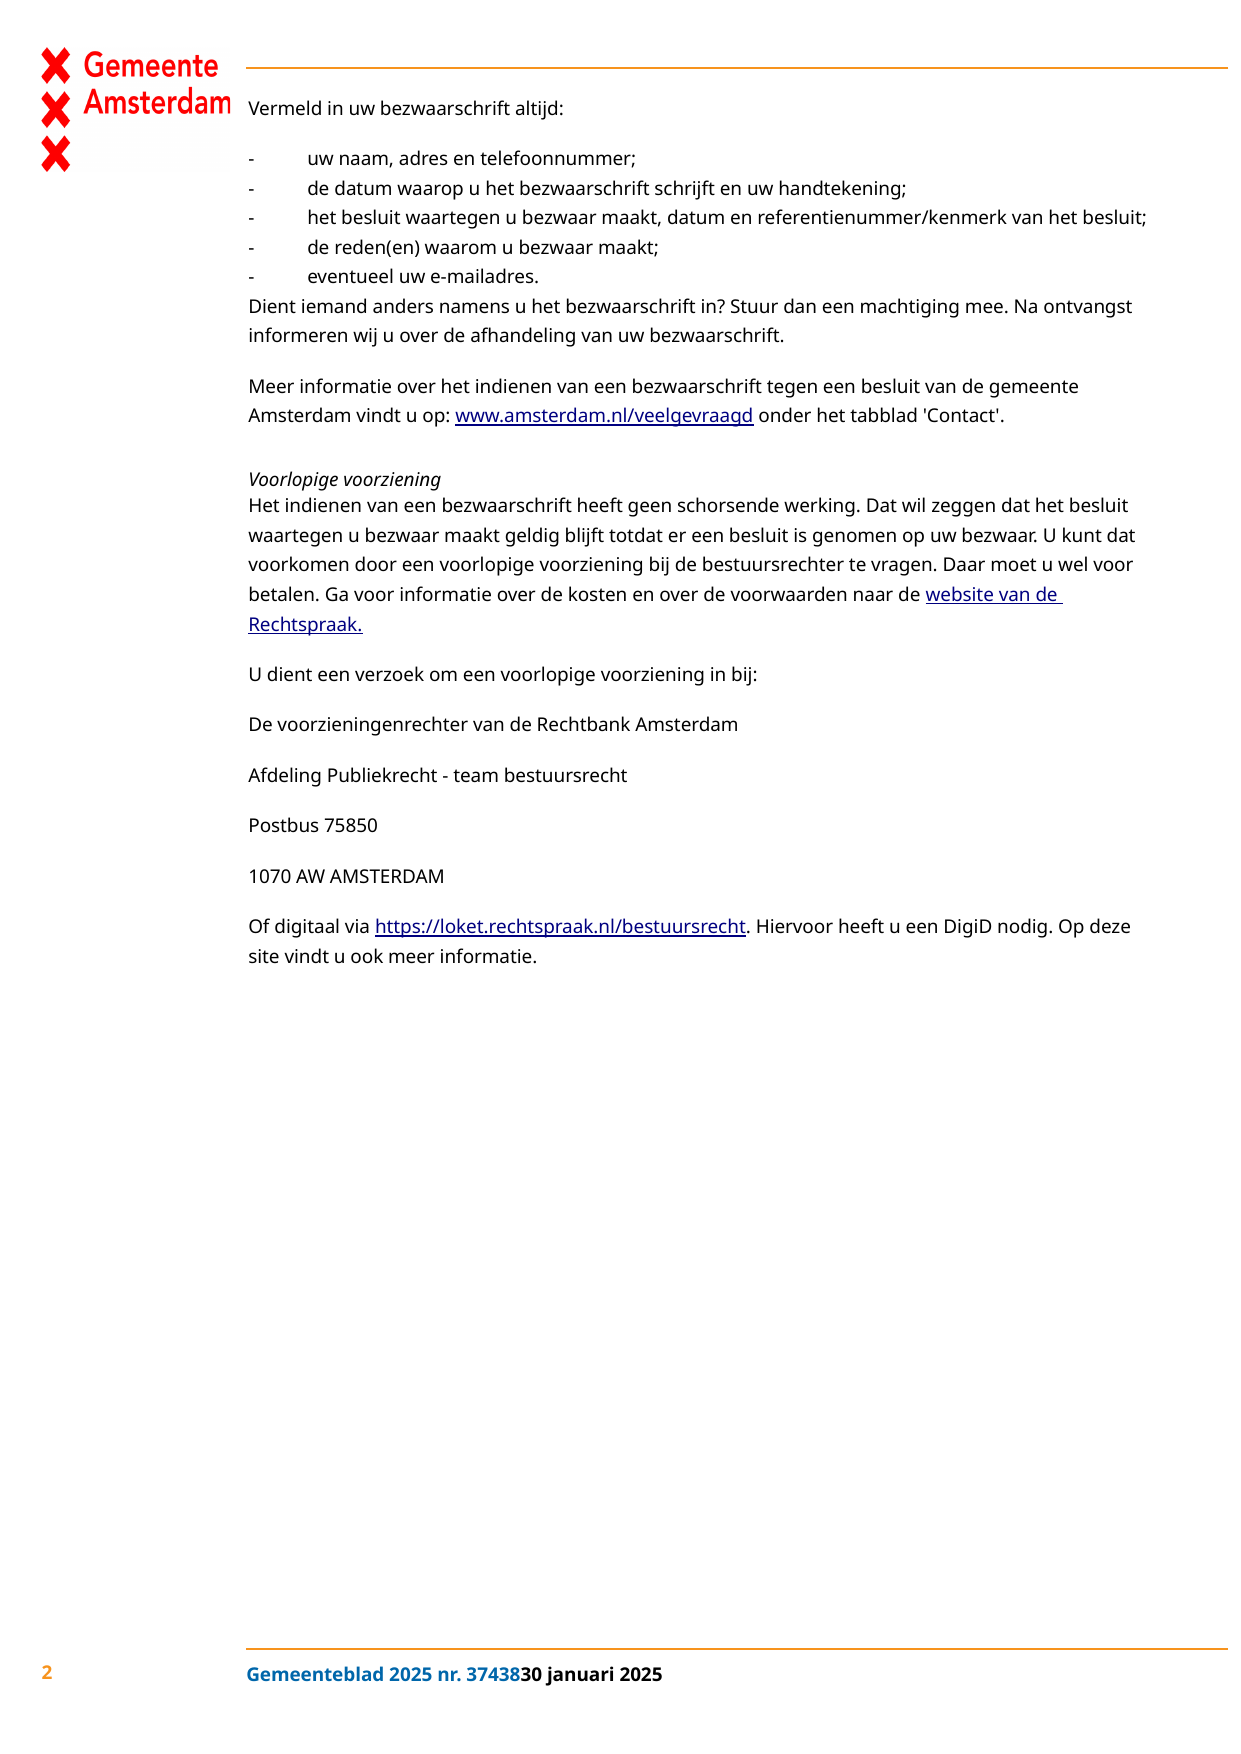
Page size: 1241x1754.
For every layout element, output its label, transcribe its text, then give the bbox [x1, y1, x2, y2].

text Het indienen van een bezwaarschrift heeft geen schorsende werking. Dat wil zeggen dat het besluit waartegen u bezwaar maakt geldig blijft totdat er een besluit is genomen op uw bezwaar. U kunt dat voorkomen door een voorlopige voorziening bij de bestuursrechter te vragen. Daar moet u wel voor betalen. Ga voor informatie over de kosten en over de voorwaarden naar de website van de Rechtspraak. [248, 492, 1152, 636]
list de datum waarop u het bezwaarschrift schrijft en uw handtekening; [248, 175, 1152, 201]
text Of digitaal via https://loket.rechtspraak.nl/bestuursrecht. Hiervoor heeft u een DigiD nodig. Op deze site vindt u ook meer informatie. [248, 913, 1152, 968]
text Afdeling Publiekrecht - team bestuursrecht [248, 762, 1152, 788]
picture [41, 47, 231, 172]
text Vermeld in uw bezwaarschrift altijd: [248, 95, 1152, 121]
text Voorlopige voorziening [248, 467, 1152, 492]
text Meer informatie over het indienen van een bezwaarschrift tegen een besluit van de gemeente Amsterdam vindt u op: www.amsterdam.nl/veelgevraagd onder het tabblad 'Contact'. [248, 373, 1152, 428]
text U dient een verzoek om een voorlopige voorziening in bij: [248, 661, 1152, 687]
text De voorzieningenrechter van de Rechtbank Amsterdam [248, 712, 1152, 737]
text Postbus 75850 [248, 812, 1152, 838]
list de reden(en) waarom u bezwaar maakt; [248, 234, 1152, 260]
text 1070 AW AMSTERDAM [248, 863, 1152, 888]
text Dient iemand anders namens u het bezwaarschrift in? Stuur dan een machtiging mee. Na ontvangst informeren wij u over de afhandeling van uw bezwaarschrift. [248, 293, 1152, 348]
list eventueel uw e-mailadres. [248, 263, 1152, 289]
list uw naam, adres en telefoonnummer; [248, 145, 1152, 171]
list het besluit waartegen u bezwaar maakt, datum en referentienummer/kenmerk van het besluit; [248, 204, 1152, 230]
